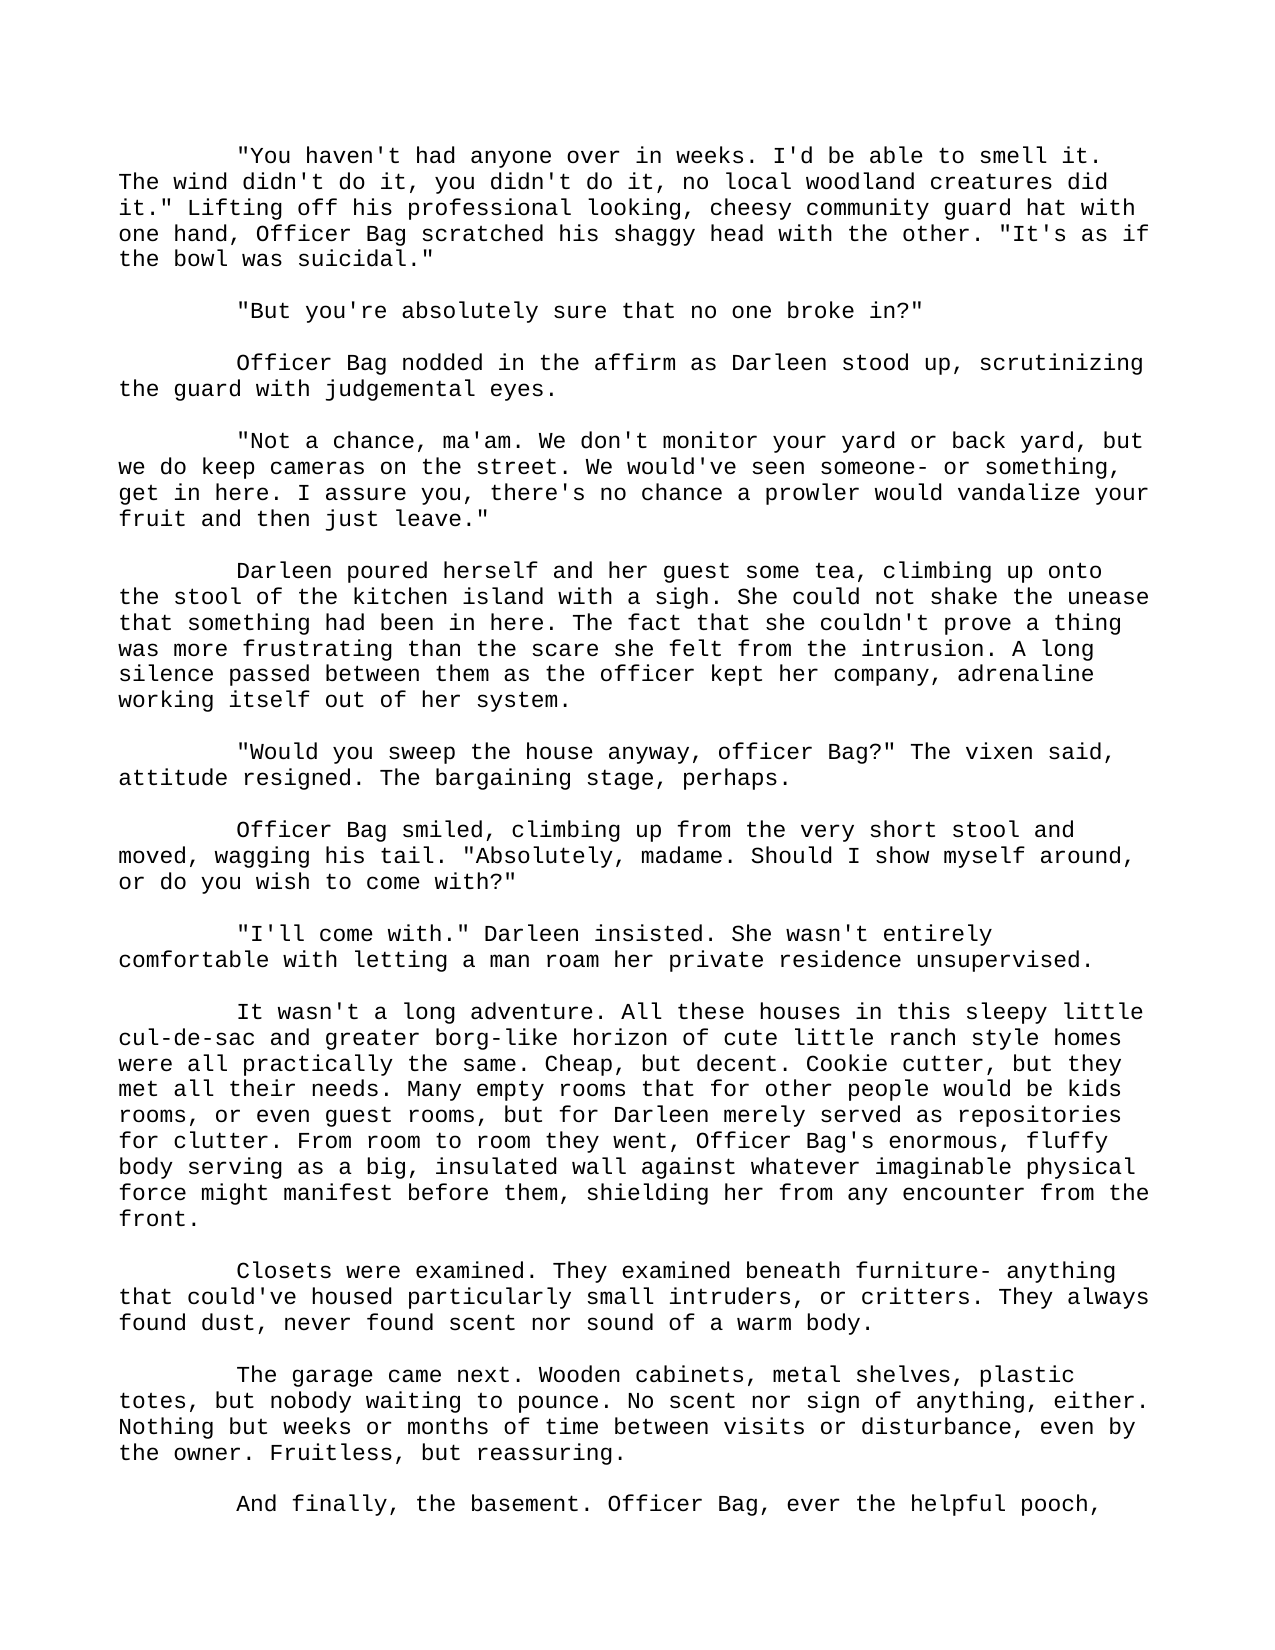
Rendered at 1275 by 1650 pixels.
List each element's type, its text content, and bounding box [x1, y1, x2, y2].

text And finally, the basement. Officer Bag, ever the helpful pooch, [118, 1493, 1157, 1519]
text Officer Bag smiled, climbing up from the very short stool and moved, wagging his tail. "Absolutely, madame. Should I show myself around, or do you wish to come with?" [118, 818, 1157, 896]
text The garage came next. Wooden cabinets, metal shelves, plastic totes, but nobody waiting to pounce. No scent nor sign of anything, either. Nothing but weeks or months of time between visits or disturbance, even by the owner. Fruitless, but reassuring. [118, 1363, 1157, 1467]
text Darleen poured herself and her guest some tea, climbing up onto the stool of the kitchen island with a sigh. She could not shake the unease that something had been in here. The fact that she couldn't prove a thing was more frustrating than the scare she felt from the intrusion. A long silence passed between them as the officer kept her company, adrenaline working itself out of her system. [118, 559, 1157, 715]
text "Would you sweep the house anyway, officer Bag?" The vixen said, attitude resigned. The bargaining stage, perhaps. [118, 741, 1157, 792]
text "Not a chance, ma'am. We don't monitor your yard or back yard, but we do keep cameras on the street. We would've seen someone- or something, get in here. I assure you, there's no chance a prowler would vandalize your fruit and then just leave." [118, 429, 1157, 533]
text Officer Bag nodded in the affirm as Darleen stood up, scrutinizing the guard with judgemental eyes. [118, 352, 1157, 403]
text "I'll come with." Darleen insisted. She wasn't entirely comfortable with letting a man roam her private residence unsupervised. [118, 922, 1157, 974]
text It wasn't a long adventure. All these houses in this sleepy little cul-de-sac and greater borg-like horizon of cute little ranch style homes were all practically the same. Cheap, but decent. Cookie cutter, but they met all their needs. Many empty rooms that for other people would be kids rooms, or even guest rooms, but for Darleen merely served as repositories for clutter. From room to room they went, Officer Bag's enormous, fluffy body serving as a big, insulated wall against whatever imaginable physical force might manifest before them, shielding her from any encounter from the front. [118, 1000, 1157, 1233]
text "You haven't had anyone over in weeks. I'd be able to smell it. The wind didn't do it, you didn't do it, no local woodland creatures did it." Lifting off his professional looking, cheesy community guard hat with one hand, Officer Bag scratched his shaggy head with the other. "It's as if the bowl was suicidal." [118, 144, 1157, 274]
text Closets were examined. They examined beneath furniture- anything that could've housed particularly small intruders, or critters. They always found dust, never found scent nor sound of a warm body. [118, 1259, 1157, 1337]
text "But you're absolutely sure that no one broke in?" [118, 300, 1157, 326]
